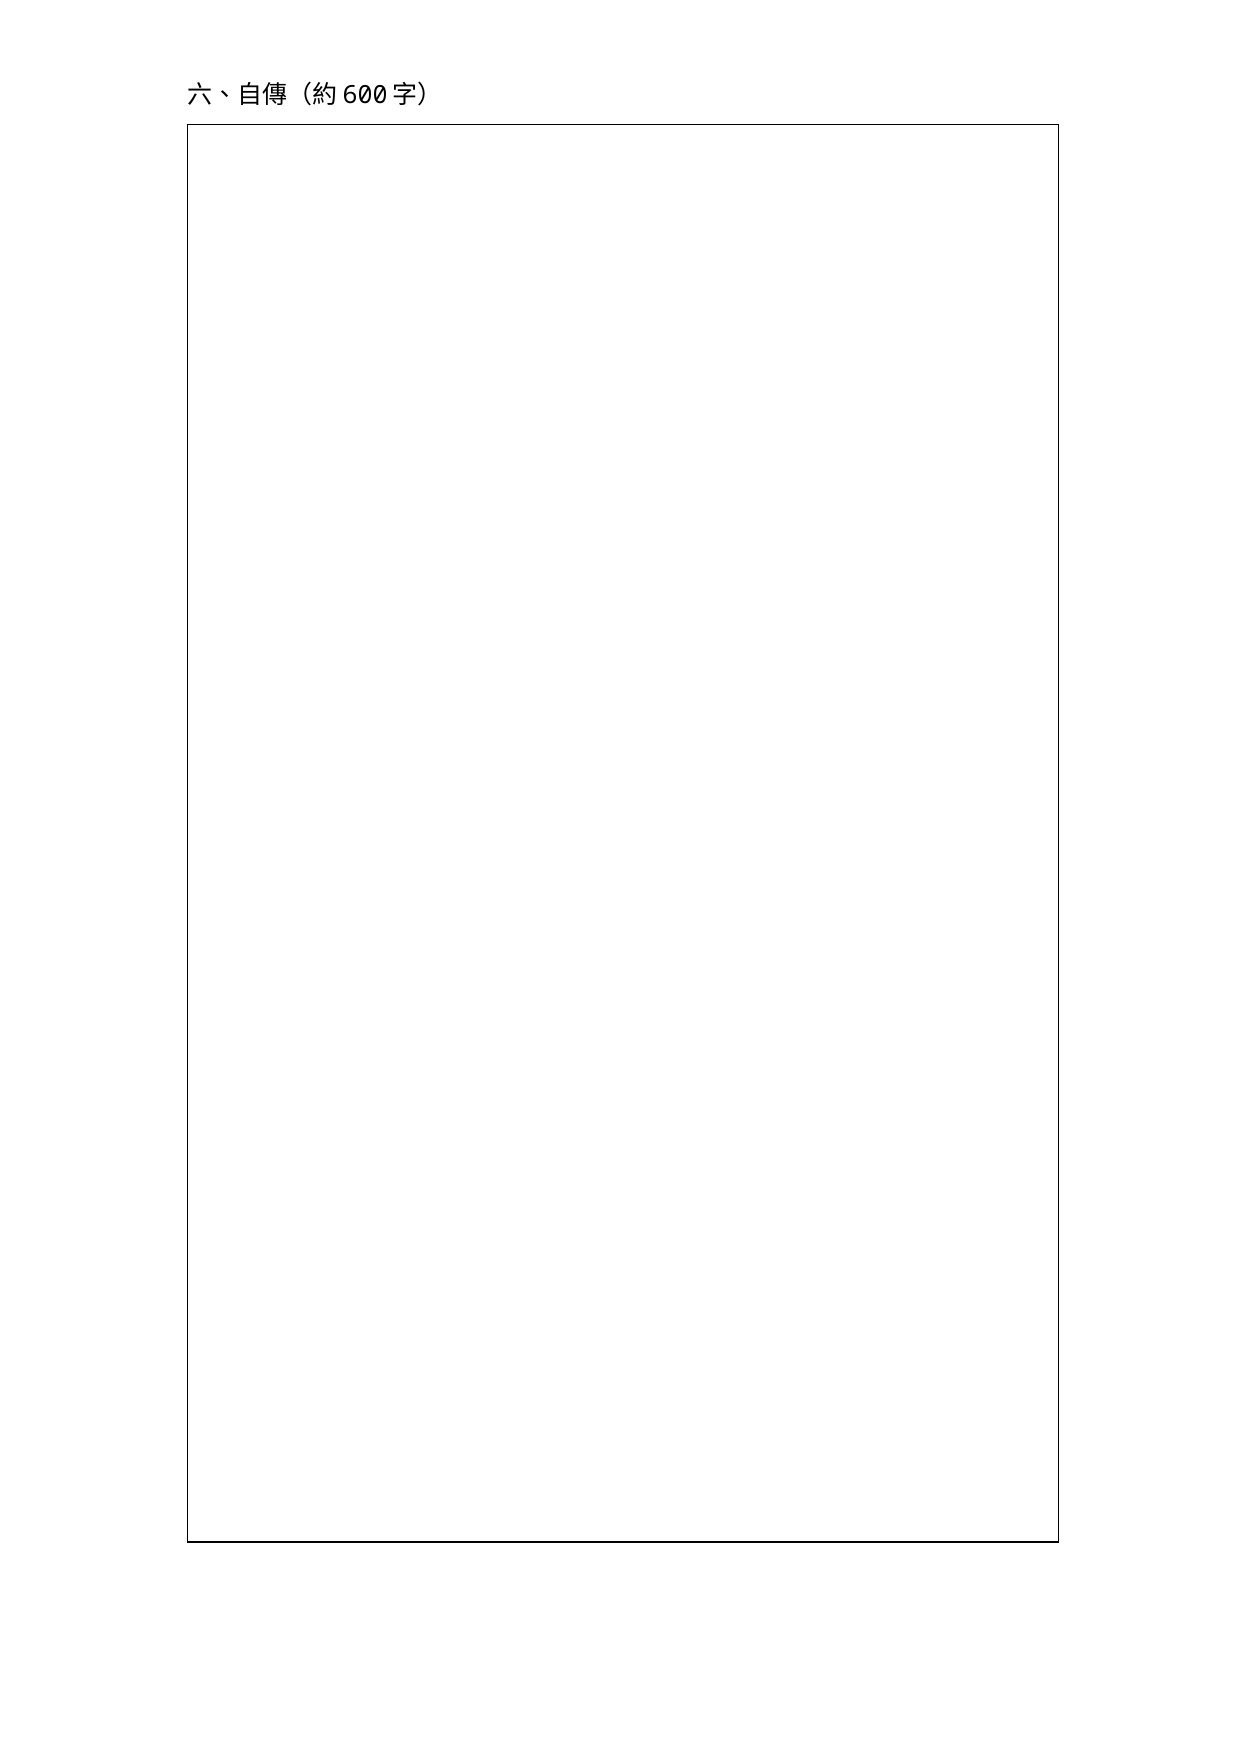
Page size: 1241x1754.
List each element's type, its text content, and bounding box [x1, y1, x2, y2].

text 六、自傳（約600字） [187, 75, 1053, 111]
table_header [188, 125, 1058, 1541]
